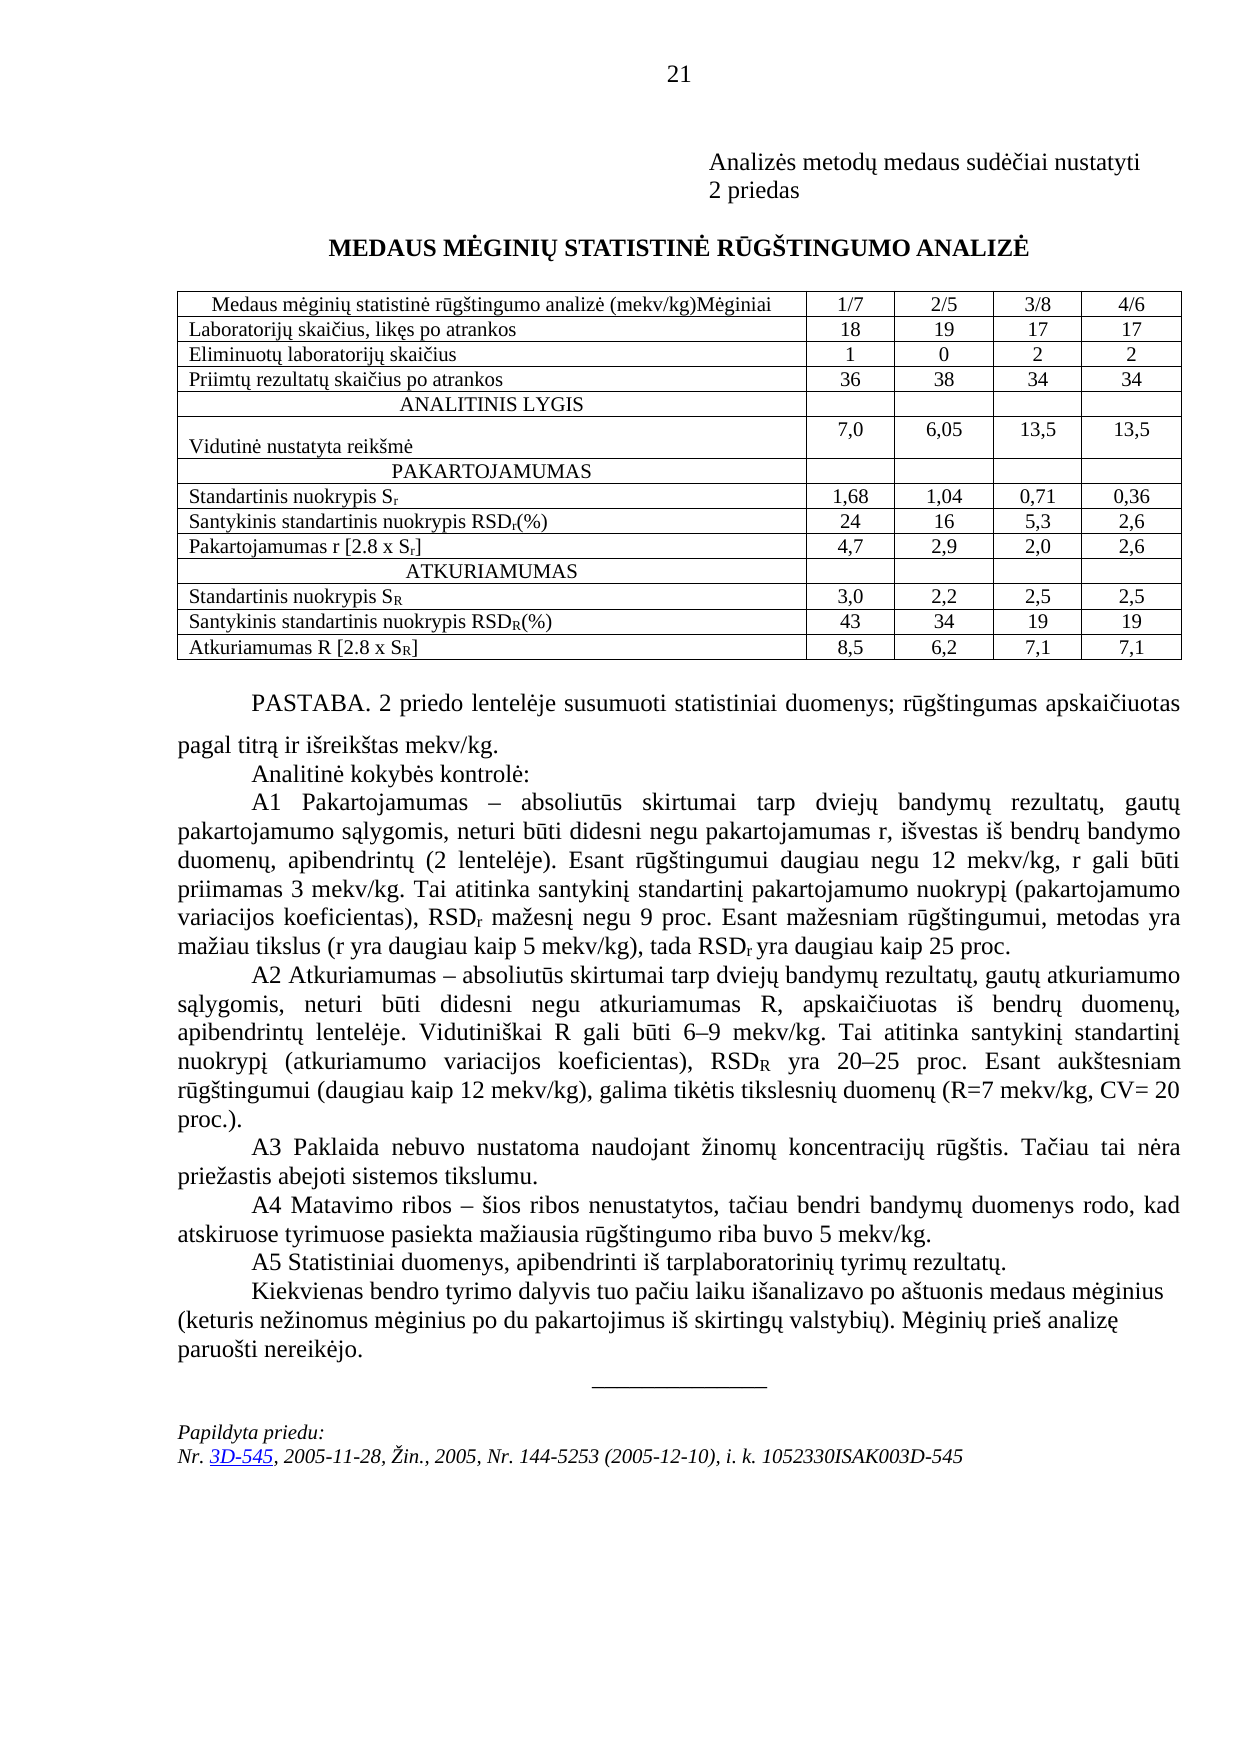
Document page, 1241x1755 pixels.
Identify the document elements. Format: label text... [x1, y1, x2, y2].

table_cell 34 [994, 367, 1081, 391]
text MEDAUS MĖGINIŲ STATISTINĖ RŪGŠTINGUMO ANALIZĖ [177, 233, 1181, 262]
text A1 Pakartojamumas – absoliutūs skirtumai tarp dviejų bandymų rezultatų, gautų pakartojamumo sąlygomis, neturi būti didesni negu pakartojamumas r, išvestas iš bendrų bandymo duomenų, apibendrintų (2 lentelėje). Esant rūgštingumui daugiau negu 12 mekv/kg, r gali būti priimamas 3 mekv/kg. Tai atitinka santykinį standartinį pakartojamumo nuokrypį (pakartojamumo variacijos koeficientas), RSDr mažesnį negu 9 proc. Esant mažesniam rūgštingumui, metodas yra mažiau tikslus (r yra daugiau kaip 5 mekv/kg), tada RSDr yra daugiau kaip 25 proc. [177, 787, 1181, 960]
table_cell 3,0 [807, 584, 894, 608]
table_cell 6,2 [895, 635, 993, 659]
table_cell Pakartojamumas r [2.8 x Sr] [178, 534, 806, 558]
table_cell 7,1 [994, 635, 1081, 659]
table_cell 17 [1082, 317, 1181, 341]
table_cell [1082, 459, 1181, 483]
text ______________ [177, 1362, 1181, 1391]
table_cell Santykinis standartinis nuokrypis RSDr(%) [178, 509, 806, 533]
table_header 4/6 [1082, 292, 1181, 316]
table_cell 0,71 [994, 484, 1081, 508]
text Papildyta priedu: [177, 1420, 1181, 1444]
table_cell 38 [895, 367, 993, 391]
table_cell Santykinis standartinis nuokrypis RSDR(%) [178, 610, 806, 633]
table_cell 43 [807, 610, 894, 633]
table_cell 2,5 [994, 584, 1081, 608]
table_cell 13,5 [994, 417, 1081, 458]
table_cell [895, 459, 993, 483]
table_cell [994, 392, 1081, 416]
table_cell 34 [895, 610, 993, 633]
text A2 Atkuriamumas – absoliutūs skirtumai tarp dviejų bandymų rezultatų, gautų atkuriamumo sąlygomis, neturi būti didesni negu atkuriamumas R, apskaičiuotas iš bendrų duomenų, apibendrintų lentelėje. Vidutiniškai R gali būti 6–9 mekv/kg. Tai atitinka santykinį standartinį nuokrypį (atkuriamumo variacijos koeficientas), RSDR yra 20–25 proc. Esant aukštesniam rūgštingumui (daugiau kaip 12 mekv/kg), galima tikėtis tikslesnių duomenų (R=7 mekv/kg, CV= 20 proc.). [177, 960, 1181, 1132]
table_cell [807, 459, 894, 483]
table_cell 16 [895, 509, 993, 533]
table_cell PAKARTOJAMUMAS [178, 459, 806, 483]
text Analizės metodų medaus sudėčiai nustatyti [177, 147, 1181, 176]
table_cell 2,0 [994, 534, 1081, 558]
table_cell 4,7 [807, 534, 894, 558]
table_cell 2,9 [895, 534, 993, 558]
table_cell 34 [1082, 367, 1181, 391]
table_cell 1,04 [895, 484, 993, 508]
table_cell 19 [1082, 610, 1181, 633]
table_cell 19 [895, 317, 993, 341]
table_cell Priimtų rezultatų skaičius po atrankos [178, 367, 806, 391]
table_cell 24 [807, 509, 894, 533]
table_cell 0,36 [1082, 484, 1181, 508]
table_header 1/7 [807, 292, 894, 316]
table_cell 2 [1082, 342, 1181, 366]
text A5 Statistiniai duomenys, apibendrinti iš tarplaboratorinių tyrimų rezultatų. [177, 1247, 1181, 1276]
text PASTABA. 2 priedo lentelėje susumuoti statistiniai duomenys; rūgštingumas apskaičiuotas pagal titrą ir išreikštas mekv/kg. [177, 688, 1181, 759]
table_cell Laboratorijų skaičius, likęs po atrankos [178, 317, 806, 341]
text A4 Matavimo ribos – šios ribos nenustatytos, tačiau bendri bandymų duomenys rodo, kad atskiruose tyrimuose pasiekta mažiausia rūgštingumo riba buvo 5 mekv/kg. [177, 1190, 1181, 1247]
table_cell 1 [807, 342, 894, 366]
table_cell 17 [994, 317, 1081, 341]
table_cell 2,5 [1082, 584, 1181, 608]
table_cell [1082, 559, 1181, 583]
table_cell Eliminuotų laboratorijų skaičius [178, 342, 806, 366]
table_cell ANALITINIS LYGIS [178, 392, 806, 416]
table_cell [895, 392, 993, 416]
text Analitinė kokybės kontrolė: [177, 759, 1181, 787]
table_cell 13,5 [1082, 417, 1181, 458]
table_cell 36 [807, 367, 894, 391]
table_cell 1,68 [807, 484, 894, 508]
table_cell 5,3 [994, 509, 1081, 533]
table_cell [895, 559, 993, 583]
table_cell ATKURIAMUMAS [178, 559, 806, 583]
table_cell [1082, 392, 1181, 416]
table_cell 8,5 [807, 635, 894, 659]
table_cell 7,1 [1082, 635, 1181, 659]
table_header 3/8 [994, 292, 1081, 316]
table_cell 19 [994, 610, 1081, 633]
table_cell [807, 559, 894, 583]
table_header 2/5 [895, 292, 993, 316]
table_cell [994, 559, 1081, 583]
text Kiekvienas bendro tyrimo dalyvis tuo pačiu laiku išanalizavo po aštuonis medaus mėginius (keturis nežinomus mėginius po du pakartojimus iš skirtingų valstybių). Mėginių prieš analizę paruošti nereikėjo. [177, 1276, 1181, 1362]
text A3 Paklaida nebuvo nustatoma naudojant žinomų koncentracijų rūgštis. Tačiau tai nėra priežastis abejoti sistemos tikslumu. [177, 1132, 1181, 1190]
text Nr. 3D-545, 2005-11-28, Žin., 2005, Nr. 144-5253 (2005-12-10), i. k. 1052330ISAK003D-545 [177, 1444, 1181, 1468]
table_cell Standartinis nuokrypis Sr [178, 484, 806, 508]
table_header Medaus mėginių statistinė rūgštingumo analizė (mekv/kg)Mėginiai [178, 292, 806, 316]
table_cell 2,6 [1082, 534, 1181, 558]
table_cell [994, 459, 1081, 483]
table_cell Atkuriamumas R [2.8 x SR] [178, 635, 806, 659]
table_cell 18 [807, 317, 894, 341]
table_cell 7,0 [807, 417, 894, 458]
text 2 priedas [177, 176, 1181, 204]
table_cell Standartinis nuokrypis SR [178, 584, 806, 608]
table_cell Vidutinė nustatyta reikšmė [178, 417, 806, 458]
table_cell 2,2 [895, 584, 993, 608]
table_cell [807, 392, 894, 416]
table_cell 2 [994, 342, 1081, 366]
table_cell 2,6 [1082, 509, 1181, 533]
table_cell 0 [895, 342, 993, 366]
table_cell 6,05 [895, 417, 993, 458]
